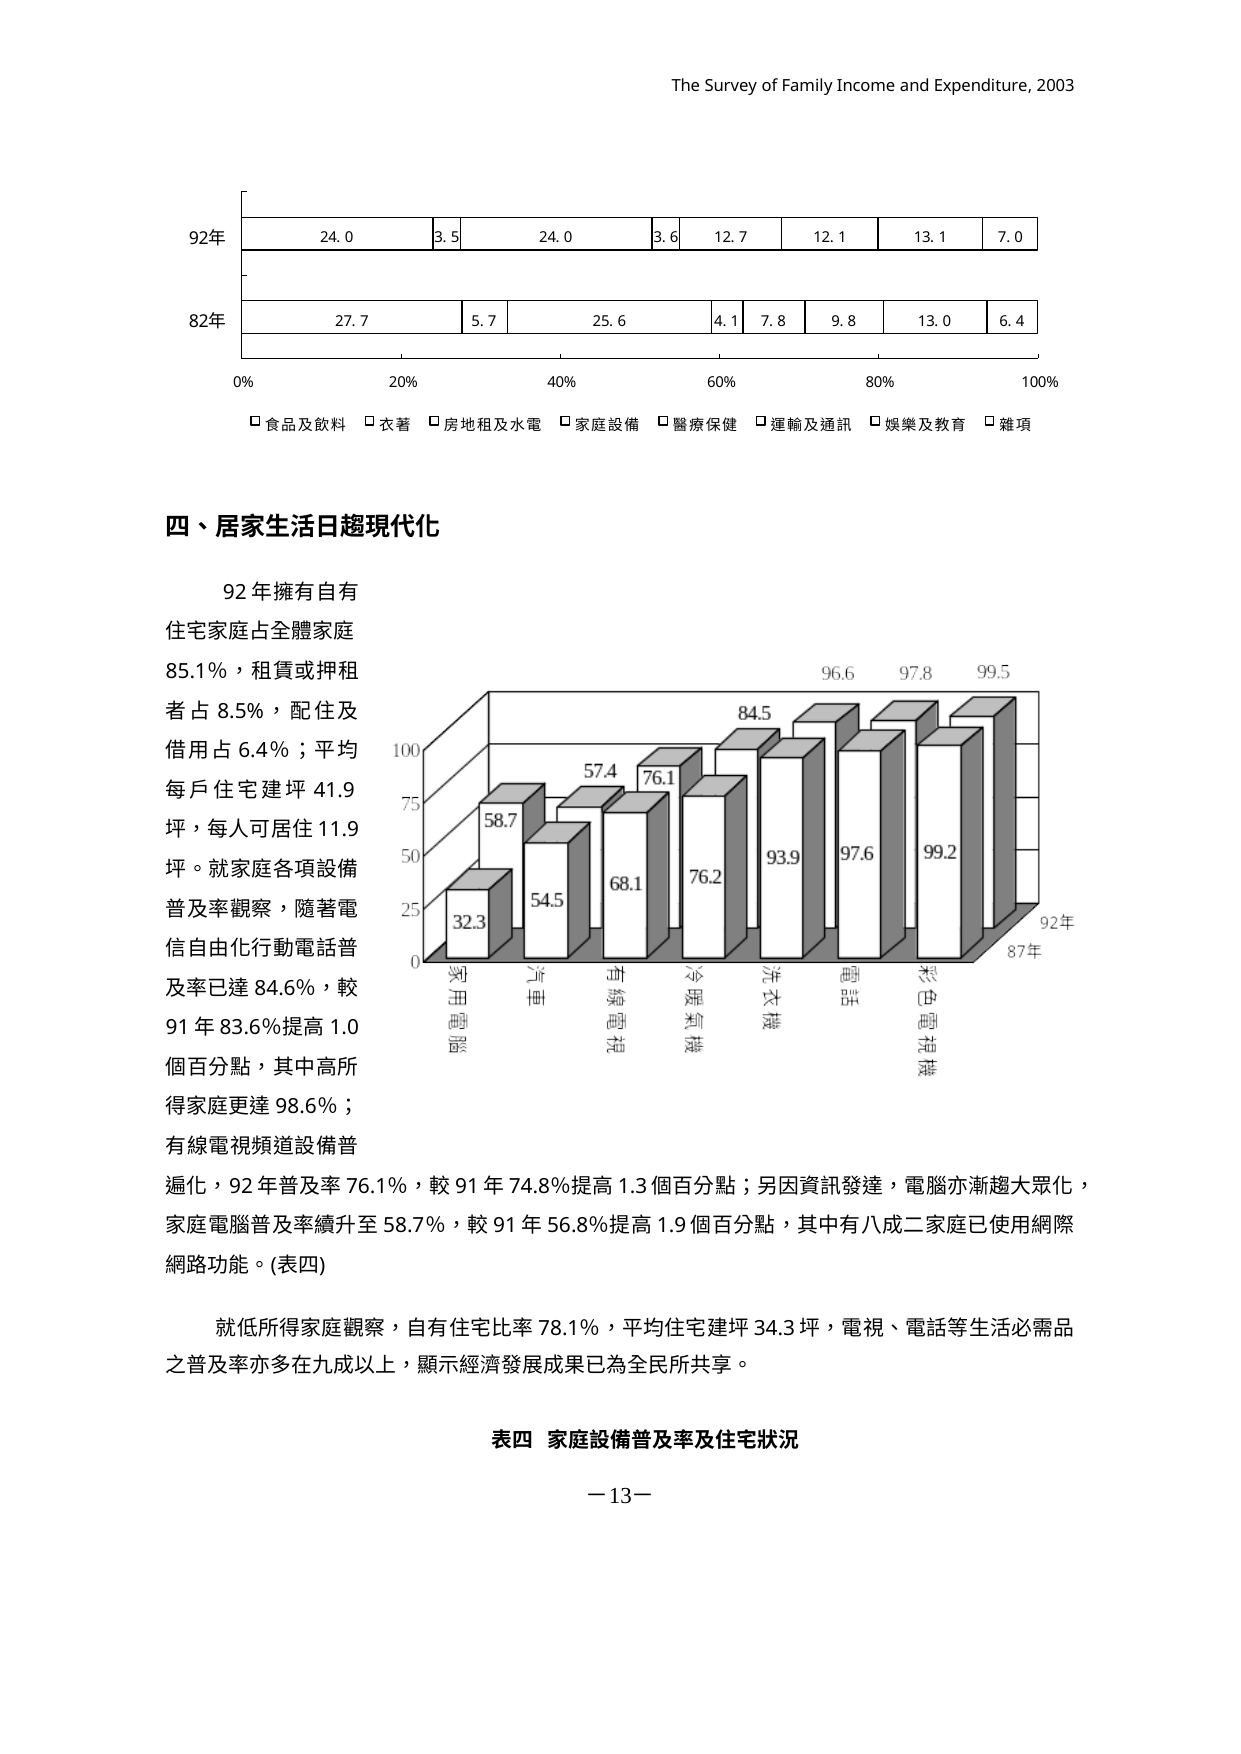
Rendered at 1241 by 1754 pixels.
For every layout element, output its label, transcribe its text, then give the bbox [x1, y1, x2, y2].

text 92年擁有自有住宅家庭占全體家庭85.1％，租賃或押租者占8.5%，配住及借用占6.4％；平均每戶住宅建坪41.9坪，每人可居住11.9坪。就家庭各項設備普及率觀察，隨著電信自由化行動電話普及率已達84.6％，較91年83.6％提高1.0個百分點，其中高所得家庭更達98.6％；有線電視頻道設備普遍化，92年普及率76.1％，較91年74.8％提高1.3個百分點；另因資訊發達，電腦亦漸趨大眾化，家庭電腦普及率續升至58.7％，較91年56.8％提高1.9個百分點，其中有八成二家庭已使用網際網路功能。(表四) [165, 568, 1105, 1280]
text 表四 家庭設備普及率及住宅狀況 [165, 1418, 1075, 1455]
text 就低所得家庭觀察，自有住宅比率78.1％，平均住宅建坪34.3坪，電視、電話等生活必需品之普及率亦多在九成以上，顯示經濟發展成果已為全民所共享。 [165, 1305, 1075, 1380]
text 四、居家生活日趨現代化 [165, 507, 1075, 543]
